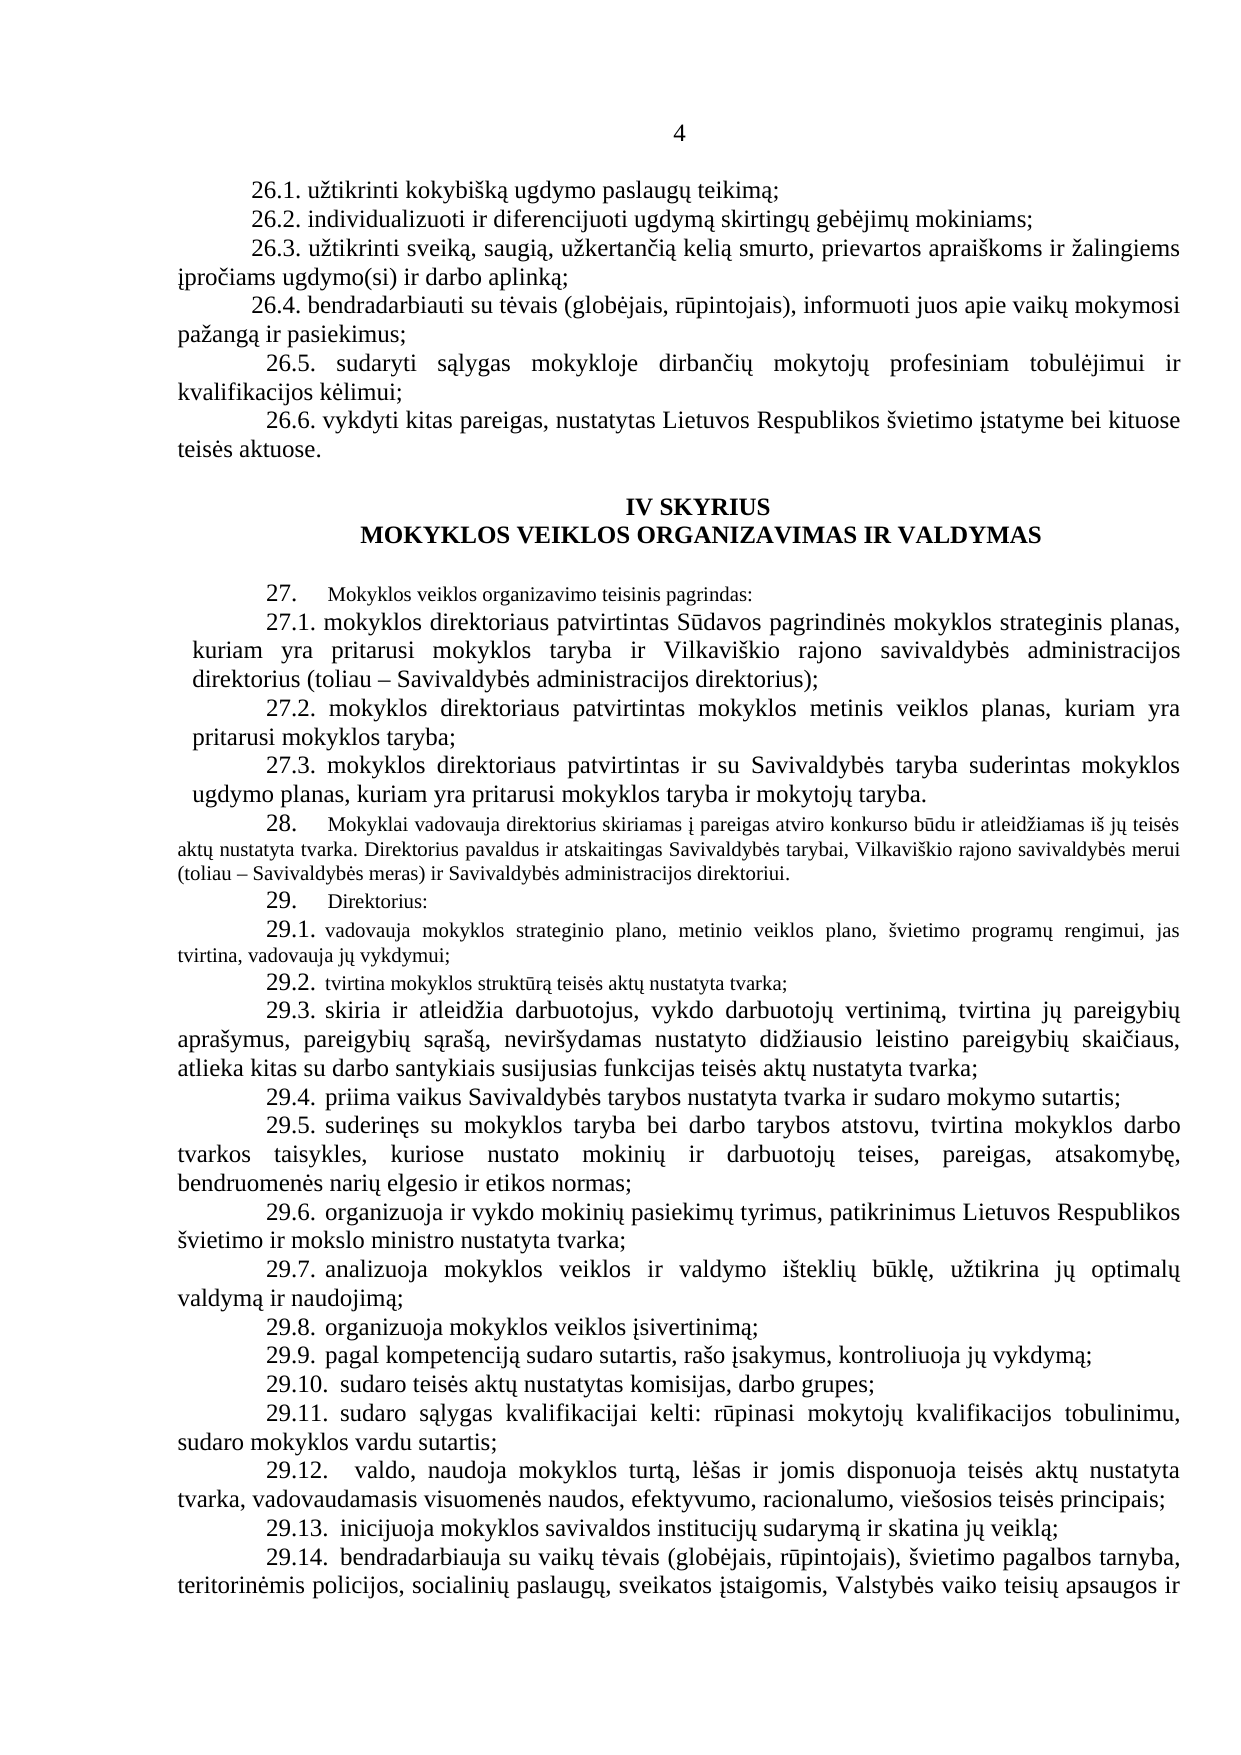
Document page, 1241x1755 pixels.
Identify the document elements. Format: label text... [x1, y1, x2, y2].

text IV SKYRIUS [215, 492, 1181, 521]
text 26.5. sudaryti sąlygas mokykloje dirbančių mokytojų profesiniam tobulėjimui ir kvalifikacijos kėlimui; [177, 348, 1181, 406]
text 29.14. bendradarbiauja su vaikų tėvais (globėjais, rūpintojais), švietimo pagalbos tarnyba, teritorinėmis policijos, socialinių paslaugų, sveikatos įstaigomis, Valstybės vaiko teisių apsaugos ir [177, 1542, 1181, 1599]
text 29.8. organizuoja mokyklos veiklos įsivertinimą; [177, 1312, 1181, 1340]
text 27. Mokyklos veiklos organizavimo teisinis pagrindas: [177, 578, 1181, 607]
text 29.6. organizuoja ir vykdo mokinių pasiekimų tyrimus, patikrinimus Lietuvos Respublikos švietimo ir mokslo ministro nustatyta tvarka; [177, 1197, 1181, 1254]
text 27.3. mokyklos direktoriaus patvirtintas ir su Savivaldybės taryba suderintas mokyklos ugdymo planas, kuriam yra pritarusi mokyklos taryba ir mokytojų taryba. [192, 751, 1181, 808]
text 29.3. skiria ir atleidžia darbuotojus, vykdo darbuotojų vertinimą, tvirtina jų pareigybių aprašymus, pareigybių sąrašą, neviršydamas nustatyto didžiausio leistino pareigybių skaičiaus, atlieka kitas su darbo santykiais susijusias funkcijas teisės aktų nustatyta tvarka; [177, 995, 1181, 1082]
text 26.2. individualizuoti ir diferencijuoti ugdymą skirtingų gebėjimų mokiniams; [177, 204, 1181, 233]
text 26.6. vykdyti kitas pareigas, nustatytas Lietuvos Respublikos švietimo įstatyme bei kituose teisės aktuose. [177, 406, 1181, 463]
text 29. Direktorius: [177, 885, 1181, 914]
text 26.1. užtikrinti kokybišką ugdymo paslaugų teikimą; [177, 176, 1181, 204]
text 27.1. mokyklos direktoriaus patvirtintas Sūdavos pagrindinės mokyklos strateginis planas, kuriam yra pritarusi mokyklos taryba ir Vilkaviškio rajono savivaldybės administracijos direktorius (toliau – Savivaldybės administracijos direktorius); [192, 607, 1181, 693]
text 29.13. inicijuoja mokyklos savivaldos institucijų sudarymą ir skatina jų veiklą; [177, 1513, 1181, 1542]
text 26.3. užtikrinti sveiką, saugią, užkertančią kelią smurto, prievartos apraiškoms ir žalingiems įpročiams ugdymo(si) ir darbo aplinką; [177, 233, 1181, 291]
text 29.4. priima vaikus Savivaldybės tarybos nustatyta tvarka ir sudaro mokymo sutartis; [177, 1082, 1181, 1110]
text 29.9. pagal kompetenciją sudaro sutartis, rašo įsakymus, kontroliuoja jų vykdymą; [177, 1340, 1181, 1369]
text 29.1. vadovauja mokyklos strateginio plano, metinio veiklos plano, švietimo programų rengimui, jas tvirtina, vadovauja jų vykdymui; [177, 914, 1181, 967]
text 29.2. tvirtina mokyklos struktūrą teisės aktų nustatyta tvarka; [266, 967, 1181, 995]
text 29.7. analizuoja mokyklos veiklos ir valdymo išteklių būklę, užtikrina jų optimalų valdymą ir naudojimą; [177, 1254, 1181, 1312]
text 29.10. sudaro teisės aktų nustatytas komisijas, darbo grupes; [177, 1369, 1181, 1398]
text MOKYKLOS VEIKLOS ORGANIZAVIMAS IR VALDYMAS [215, 521, 1181, 549]
text 28. Mokyklai vadovauja direktorius skiriamas į pareigas atviro konkurso būdu ir atleidžiamas iš jų teisės aktų nustatyta tvarka. Direktorius pavaldus ir atskaitingas Savivaldybės tarybai, Vilkaviškio rajono savivaldybės merui (toliau – Savivaldybės meras) ir Savivaldybės administracijos direktoriui. [177, 808, 1181, 885]
text 27.2. mokyklos direktoriaus patvirtintas mokyklos metinis veiklos planas, kuriam yra pritarusi mokyklos taryba; [192, 693, 1181, 751]
text 29.11. sudaro sąlygas kvalifikacijai kelti: rūpinasi mokytojų kvalifikacijos tobulinimu, sudaro mokyklos vardu sutartis; [177, 1398, 1181, 1455]
text 29.12. valdo, naudoja mokyklos turtą, lėšas ir jomis disponuoja teisės aktų nustatyta tvarka, vadovaudamasis visuomenės naudos, efektyvumo, racionalumo, viešosios teisės principais; [177, 1455, 1181, 1513]
text 26.4. bendradarbiauti su tėvais (globėjais, rūpintojais), informuoti juos apie vaikų mokymosi pažangą ir pasiekimus; [177, 291, 1181, 348]
text 29.5. suderinęs su mokyklos taryba bei darbo tarybos atstovu, tvirtina mokyklos darbo tvarkos taisykles, kuriose nustato mokinių ir darbuotojų teises, pareigas, atsakomybę, bendruomenės narių elgesio ir etikos normas; [177, 1110, 1181, 1197]
